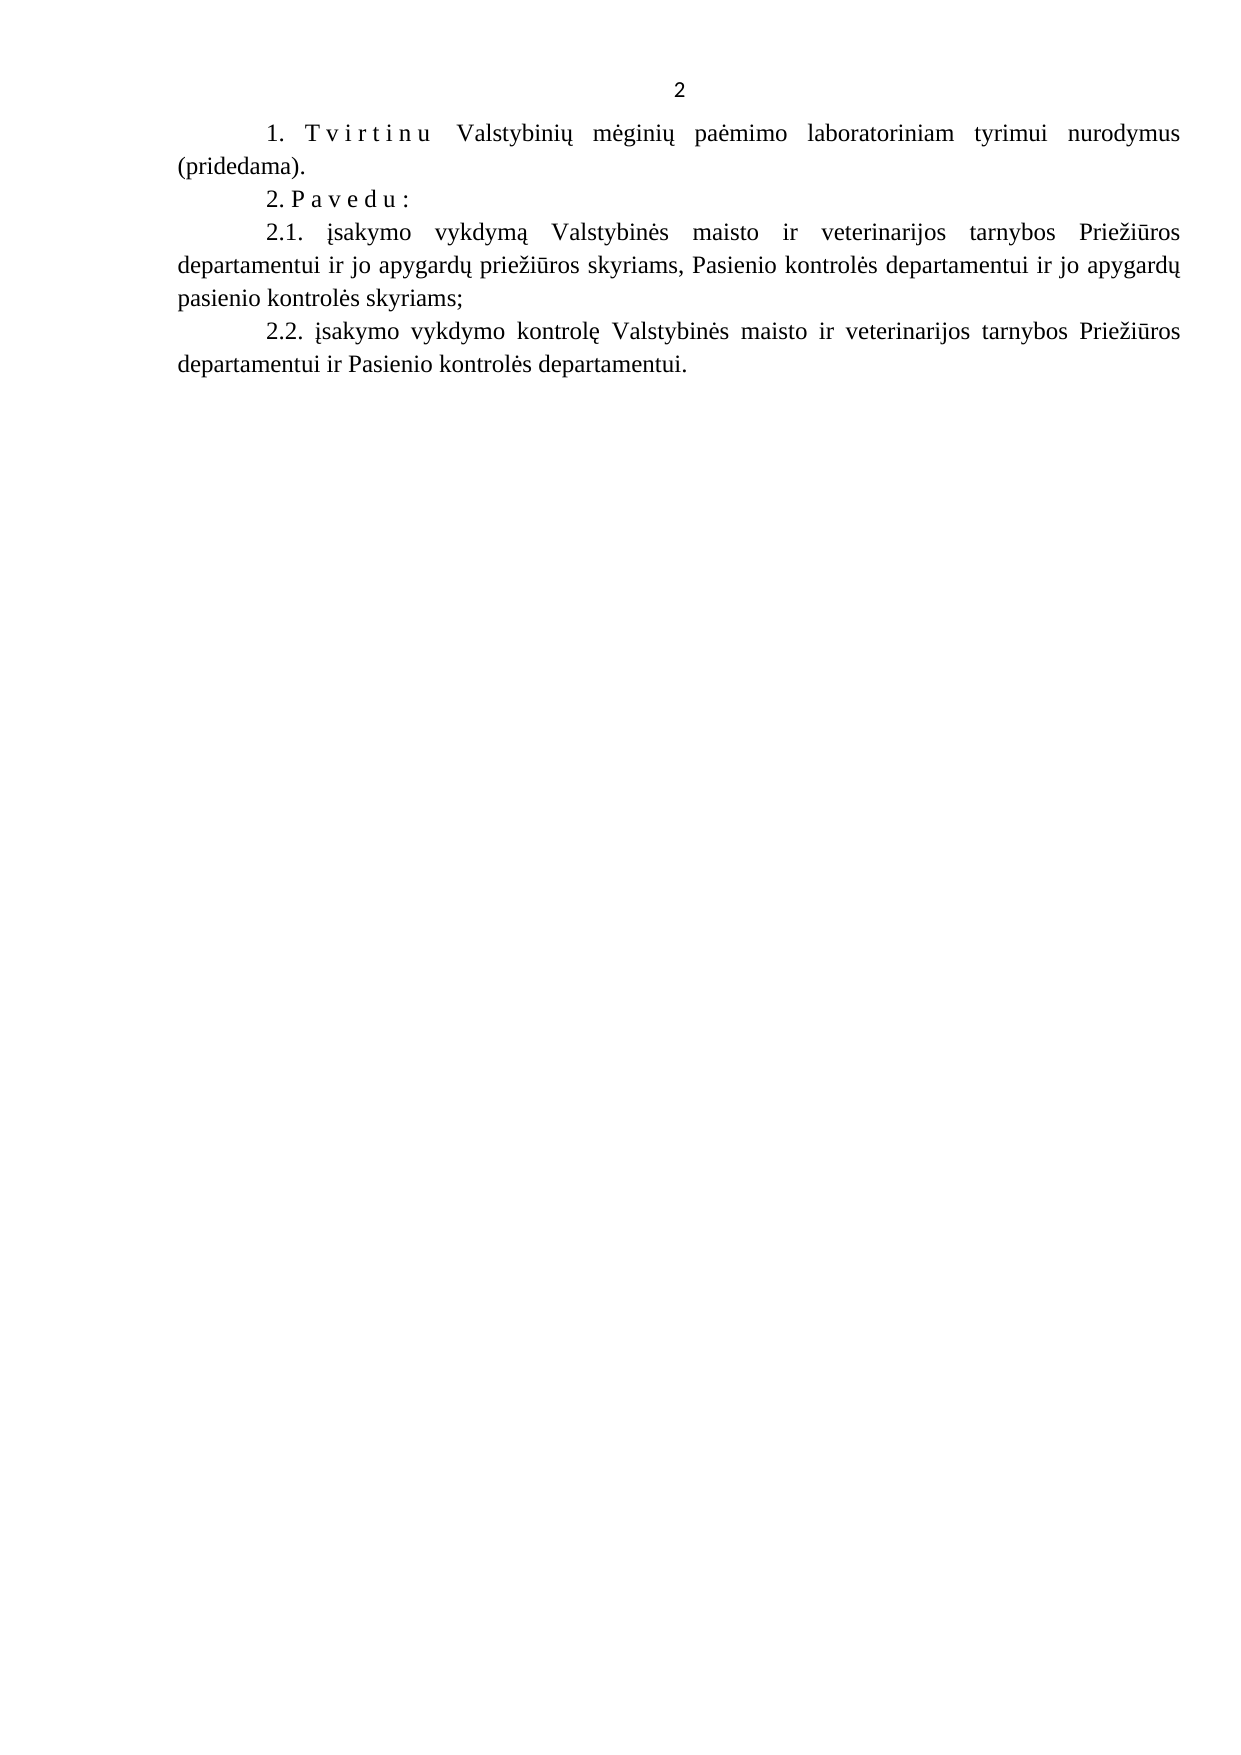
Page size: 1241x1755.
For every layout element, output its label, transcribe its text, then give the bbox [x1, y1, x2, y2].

text 2.2. įsakymo vykdymo kontrolę Valstybinės maisto ir veterinarijos tarnybos Priežiūros departamentui ir Pasienio kontrolės departamentui. [177, 316, 1181, 378]
text 2. Pavedu: [177, 184, 1181, 213]
text 2.1. įsakymo vykdymą Valstybinės maisto ir veterinarijos tarnybos Priežiūros departamentui ir jo apygardų priežiūros skyriams, Pasienio kontrolės departamentui ir jo apygardų pasienio kontrolės skyriams; [177, 217, 1181, 312]
text 1. Tvirtinu Valstybinių mėginių paėmimo laboratoriniam tyrimui nurodymus (pridedama). [177, 118, 1181, 180]
